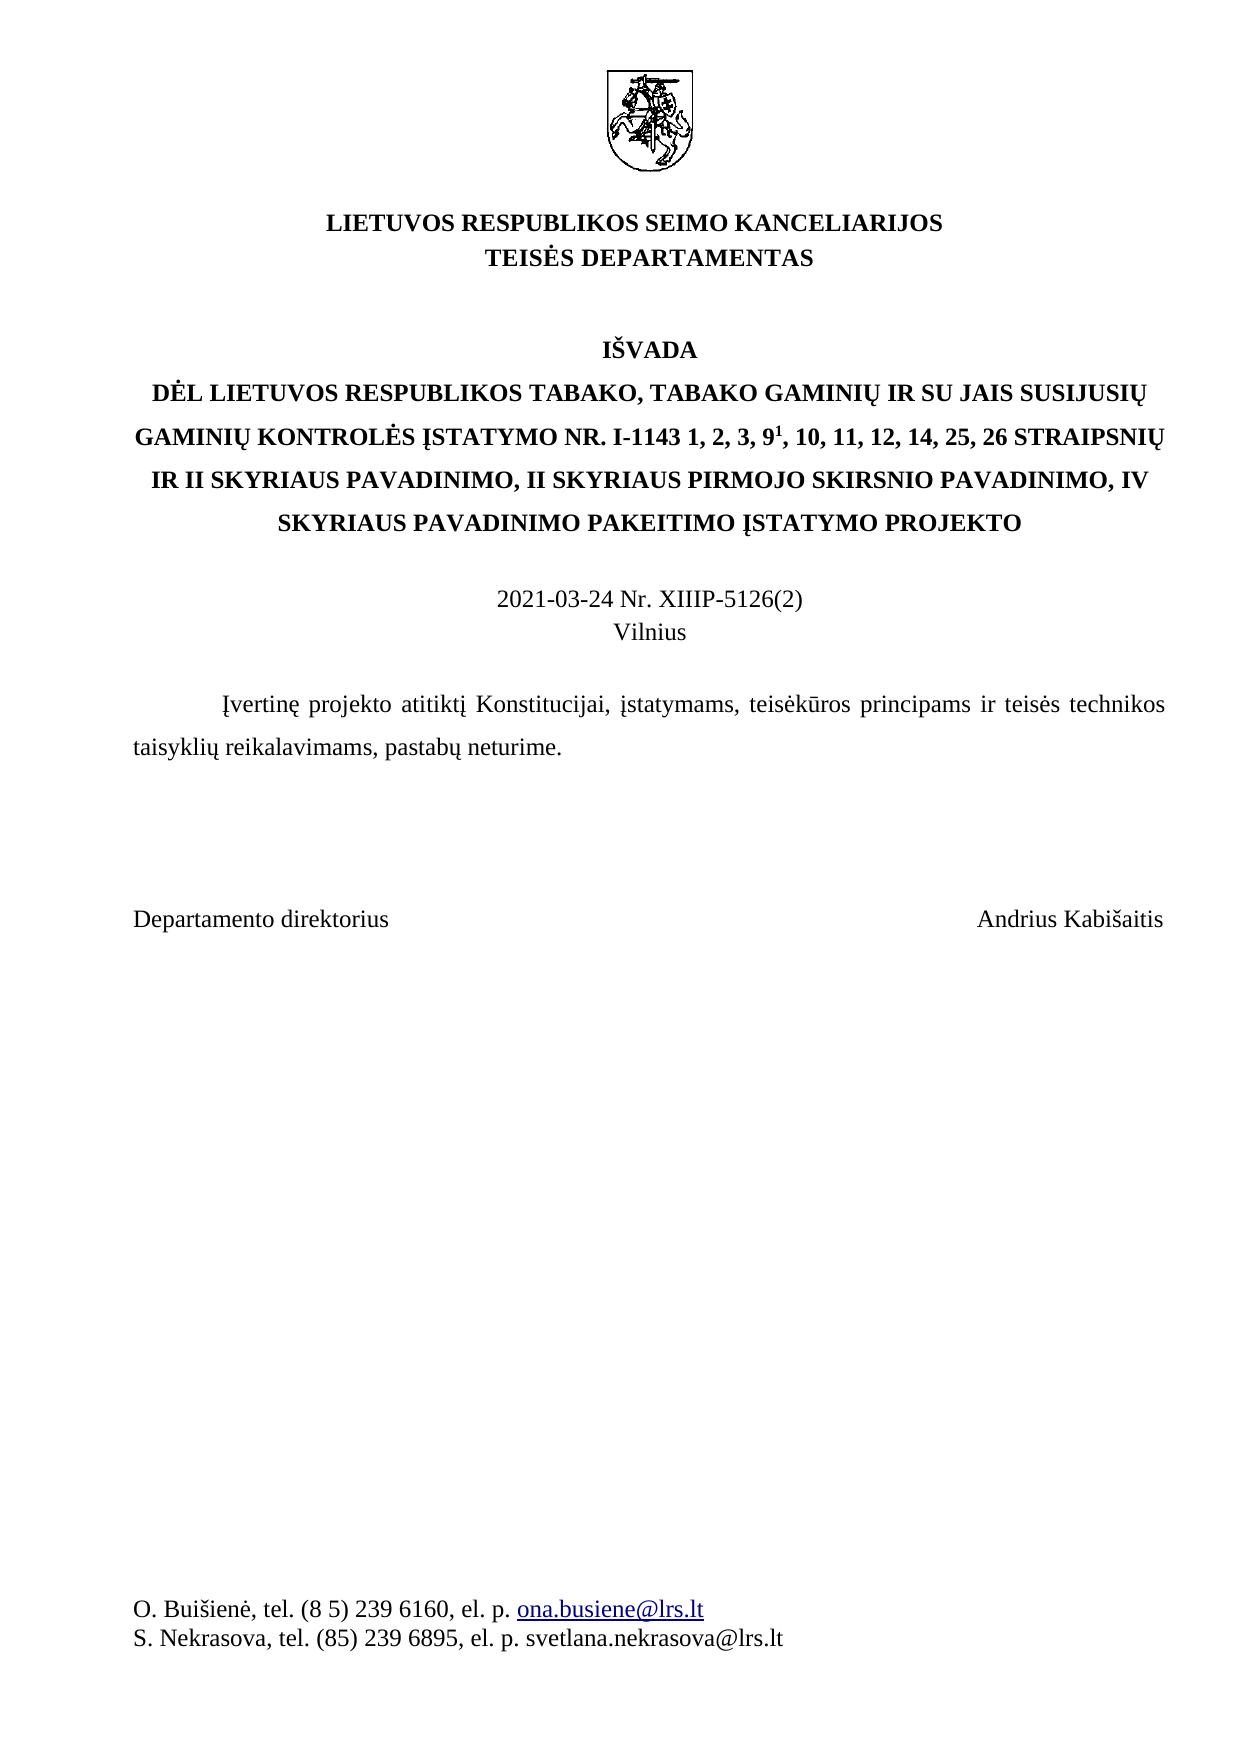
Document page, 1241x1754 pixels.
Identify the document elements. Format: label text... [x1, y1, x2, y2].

text 2021-03-24 Nr. XIIIP-5126(2) [133, 584, 1167, 613]
text Departamento direktorius Andrius Kabišaitis [133, 904, 1167, 933]
text O. Buišienė, tel. (8 5) 239 6160, el. p. ona.busiene@lrs.lt [133, 1594, 1167, 1623]
text TEISĖS DEPARTAMENTAS [133, 243, 1165, 272]
text DĖL LIETUVOS RESPUBLIKOS TABAKO, TABAKO GAMINIŲ IR SU JAIS SUSIJUSIŲ GAMINIŲ KONTROLĖS ĮSTATYMO NR. I-1143 1, 2, 3, 91, 10, 11, 12, 14, 25, 26 STRAIPSNIŲ IR II SKYRIAUS PAVADINIMO, II SKYRIAUS PIRMOJO SKIRSNIO PAVADINIMO, IV SKYRIAUS PAVADINIMO PAKEITIMO įstatymo PROJEKTO [133, 378, 1167, 537]
text S. Nekrasova, tel. (85) 239 6895, el. p. svetlana.nekrasova@lrs.lt [133, 1623, 1167, 1652]
text Vilnius [133, 617, 1167, 646]
text IŠVADA [133, 335, 1167, 364]
text Įvertinę projekto atitiktį Konstitucijai, įstatymams, teisėkūros principams ir teisės technikos taisyklių reikalavimams, pastabų neturime. [133, 689, 1167, 761]
text LIETUVOS RESPUBLIKOS SEIMO KANCELIARIJOS [133, 208, 1136, 237]
